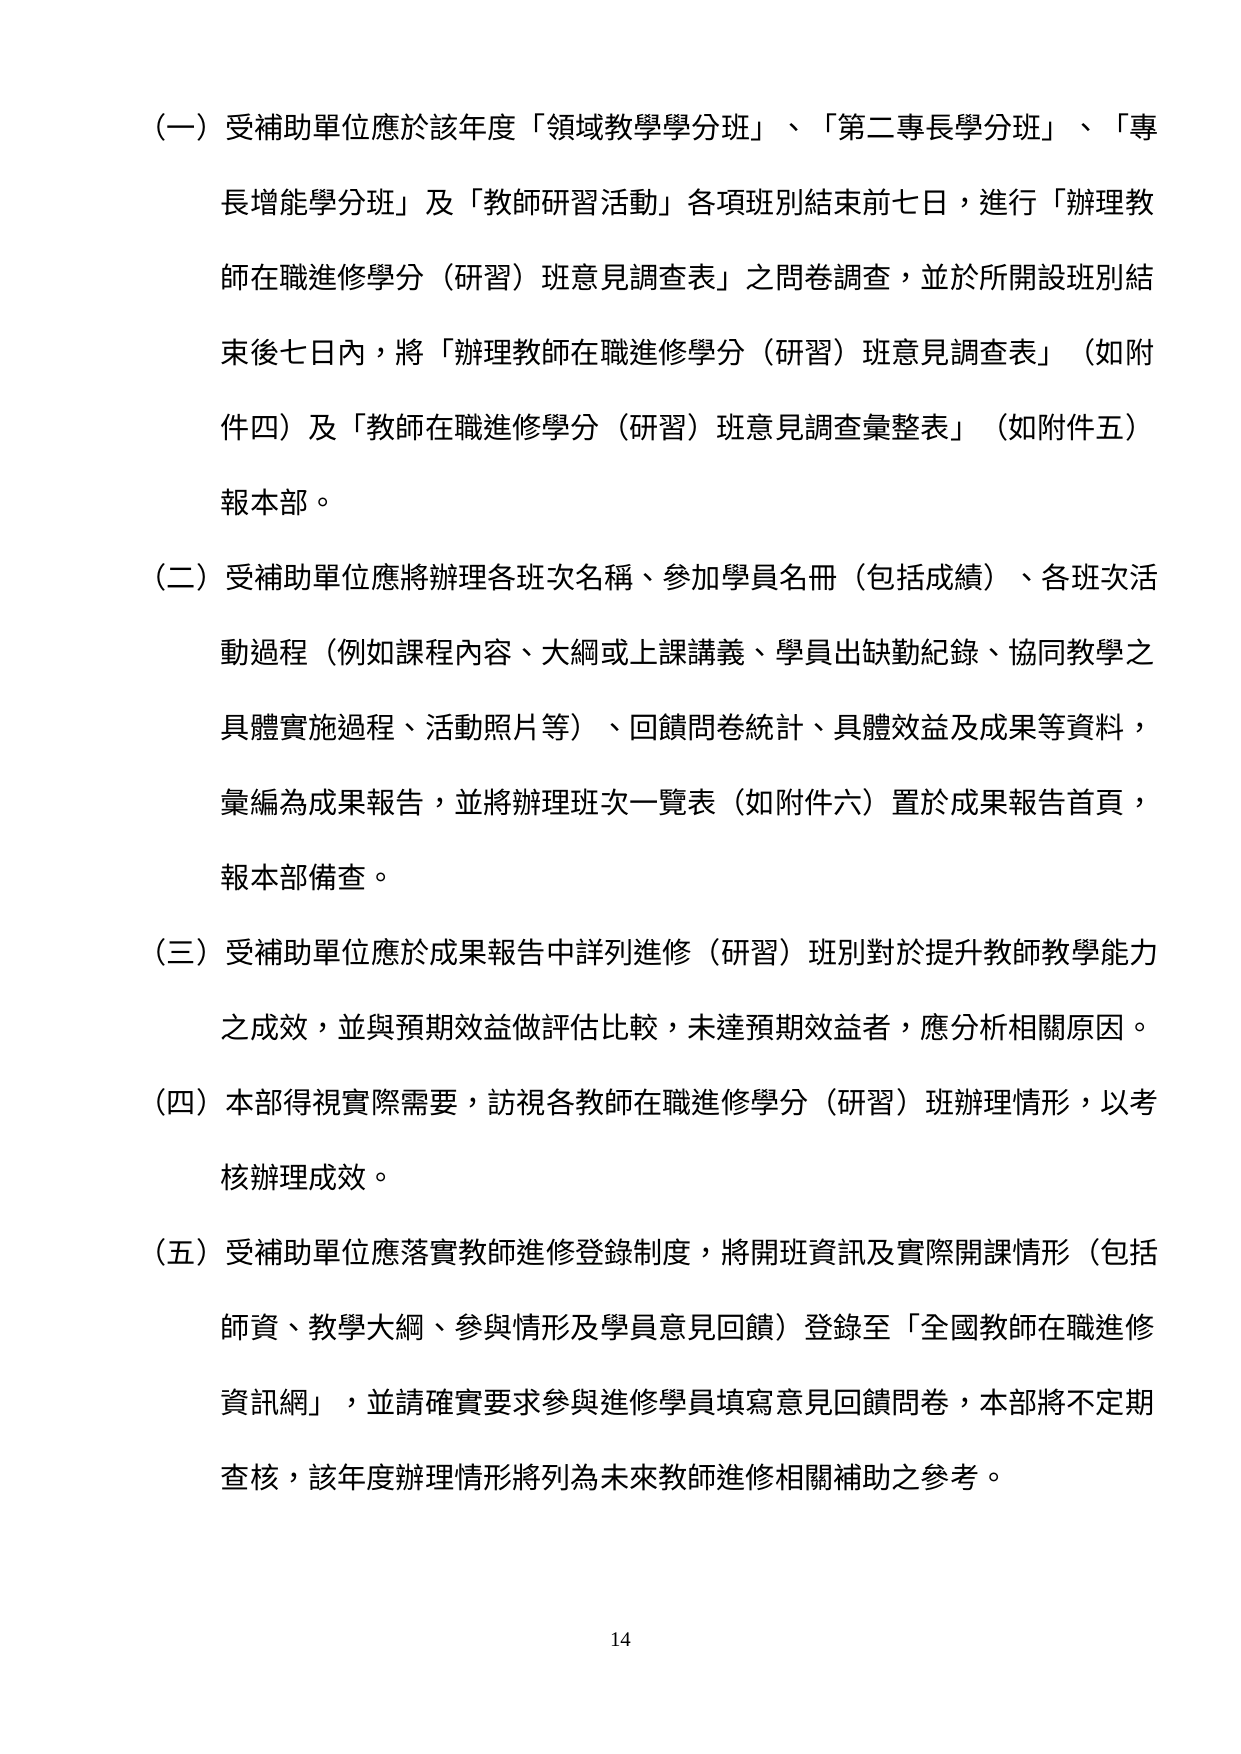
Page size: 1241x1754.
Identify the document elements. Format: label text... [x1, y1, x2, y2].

text （二）受補助單位應將辦理各班次名稱、參加學員名冊（包括成績）、各班次活動過程（例如課程內容、大綱或上課講義、學員出缺勤紀錄、協同教學之具體實施過程、活動照片等）、回饋問卷統計、具體效益及成果等資料，彙編為成果報告，並將辦理班次一覽表（如附件六）置於成果報告首頁，報本部備查。 [137, 532, 1165, 907]
text （一）受補助單位應於該年度「領域教學學分班」、「第二專長學分班」、「專長增能學分班」及「教師研習活動」各項班別結束前七日，進行「辦理教師在職進修學分（研習）班意見調查表」之問卷調查，並於所開設班別結束後七日內，將「辦理教師在職進修學分（研習）班意見調查表」（如附件四）及「教師在職進修學分（研習）班意見調查彙整表」（如附件五）報本部。 [137, 82, 1165, 532]
text （三）受補助單位應於成果報告中詳列進修（研習）班別對於提升教師教學能力之成效，並與預期效益做評估比較，未達預期效益者，應分析相關原因。 [137, 907, 1165, 1057]
text （五）受補助單位應落實教師進修登錄制度，將開班資訊及實際開課情形（包括師資、教學大綱、參與情形及學員意見回饋）登錄至「全國教師在職進修資訊網」，並請確實要求參與進修學員填寫意見回饋問卷，本部將不定期查核，該年度辦理情形將列為未來教師進修相關補助之參考。 [137, 1207, 1165, 1507]
text （四）本部得視實際需要，訪視各教師在職進修學分（研習）班辦理情形，以考核辦理成效。 [137, 1057, 1165, 1207]
